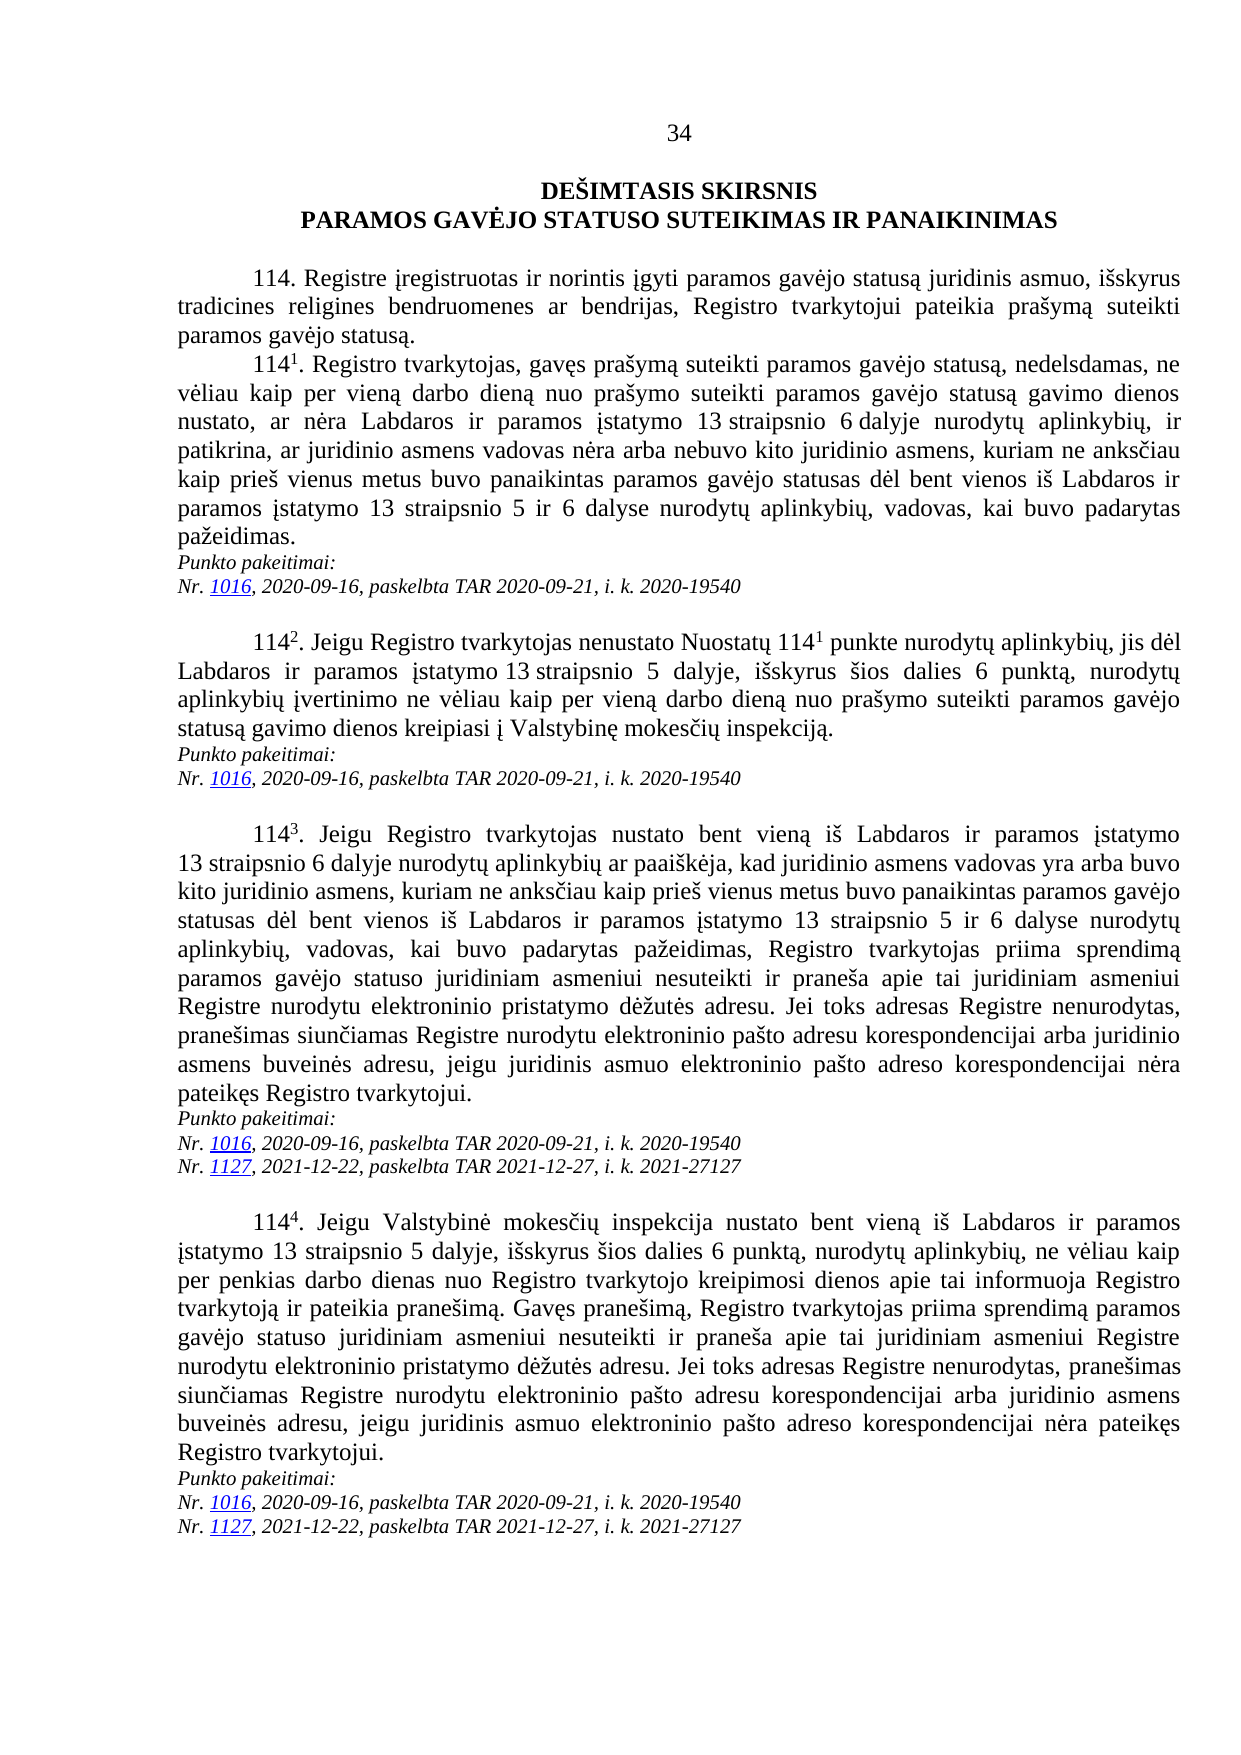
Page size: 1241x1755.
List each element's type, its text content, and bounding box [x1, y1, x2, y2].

text 1144. Jeigu Valstybinė mokesčių inspekcija nustato bent vieną iš Labdaros ir paramos įstatymo 13 straipsnio 5 dalyje, išskyrus šios dalies 6 punktą, nurodytų aplinkybių, ne vėliau kaip per penkias darbo dienas nuo Registro tvarkytojo kreipimosi dienos apie tai informuoja Registro tvarkytoją ir pateikia pranešimą. Gavęs pranešimą, Registro tvarkytojas priima sprendimą paramos gavėjo statuso juridiniam asmeniui nesuteikti ir praneša apie tai juridiniam asmeniui Registre nurodytu elektroninio pristatymo dėžutės adresu. Jei toks adresas Registre nenurodytas, pranešimas siunčiamas Registre nurodytu elektroninio pašto adresu korespondencijai arba juridinio asmens buveinės adresu, jeigu juridinis asmuo elektroninio pašto adreso korespondencijai nėra pateikęs Registro tvarkytojui. [177, 1207, 1181, 1466]
text Nr. 1016, 2020-09-16, paskelbta TAR 2020-09-21, i. k. 2020-19540 [177, 574, 1181, 598]
text Nr. 1016, 2020-09-16, paskelbta TAR 2020-09-21, i. k. 2020-19540 [177, 766, 1181, 790]
text 1141. Registro tvarkytojas, gavęs prašymą suteikti paramos gavėjo statusą, nedelsdamas, ne vėliau kaip per vieną darbo dieną nuo prašymo suteikti paramos gavėjo statusą gavimo dienos nustato, ar nėra Labdaros ir paramos įstatymo 13 straipsnio 6 dalyje nurodytų aplinkybių, ir patikrina, ar juridinio asmens vadovas nėra arba nebuvo kito juridinio asmens, kuriam ne anksčiau kaip prieš vienus metus buvo panaikintas paramos gavėjo statusas dėl bent vienos iš Labdaros ir paramos įstatymo 13 straipsnio 5 ir 6 dalyse nurodytų aplinkybių, vadovas, kai buvo padarytas pažeidimas. [177, 349, 1181, 550]
text Nr. 1127, 2021-12-22, paskelbta TAR 2021-12-27, i. k. 2021-27127 [177, 1154, 1181, 1178]
text Nr. 1016, 2020-09-16, paskelbta TAR 2020-09-21, i. k. 2020-19540 [177, 1490, 1181, 1514]
text Nr. 1016, 2020-09-16, paskelbta TAR 2020-09-21, i. k. 2020-19540 [177, 1130, 1181, 1154]
text PARAMOS GAVĖJO STATUSO SUTEIKIMAS IR PANAIKINIMAS [177, 205, 1181, 234]
text Punkto pakeitimai: [177, 550, 1181, 574]
text Punkto pakeitimai: [177, 1466, 1181, 1490]
text DEŠIMTASIS SKIRSNIS [177, 176, 1181, 205]
text Punkto pakeitimai: [177, 1106, 1181, 1130]
text Nr. 1127, 2021-12-22, paskelbta TAR 2021-12-27, i. k. 2021-27127 [177, 1514, 1181, 1538]
text 114. Registre įregistruotas ir norintis įgyti paramos gavėjo statusą juridinis asmuo, išskyrus tradicines religines bendruomenes ar bendrijas, Registro tvarkytojui pateikia prašymą suteikti paramos gavėjo statusą. [177, 263, 1181, 349]
text 1143. Jeigu Registro tvarkytojas nustato bent vieną iš Labdaros ir paramos įstatymo 13 straipsnio 6 dalyje nurodytų aplinkybių ar paaiškėja, kad juridinio asmens vadovas yra arba buvo kito juridinio asmens, kuriam ne anksčiau kaip prieš vienus metus buvo panaikintas paramos gavėjo statusas dėl bent vienos iš Labdaros ir paramos įstatymo 13 straipsnio 5 ir 6 dalyse nurodytų aplinkybių, vadovas, kai buvo padarytas pažeidimas, Registro tvarkytojas priima sprendimą paramos gavėjo statuso juridiniam asmeniui nesuteikti ir praneša apie tai juridiniam asmeniui Registre nurodytu elektroninio pristatymo dėžutės adresu. Jei toks adresas Registre nenurodytas, pranešimas siunčiamas Registre nurodytu elektroninio pašto adresu korespondencijai arba juridinio asmens buveinės adresu, jeigu juridinis asmuo elektroninio pašto adreso korespondencijai nėra pateikęs Registro tvarkytojui. [177, 819, 1181, 1106]
text 1142. Jeigu Registro tvarkytojas nenustato Nuostatų 1141 punkte nurodytų aplinkybių, jis dėl Labdaros ir paramos įstatymo 13 straipsnio 5 dalyje, išskyrus šios dalies 6 punktą, nurodytų aplinkybių įvertinimo ne vėliau kaip per vieną darbo dieną nuo prašymo suteikti paramos gavėjo statusą gavimo dienos kreipiasi į Valstybinę mokesčių inspekciją. [177, 627, 1181, 742]
text Punkto pakeitimai: [177, 742, 1181, 766]
